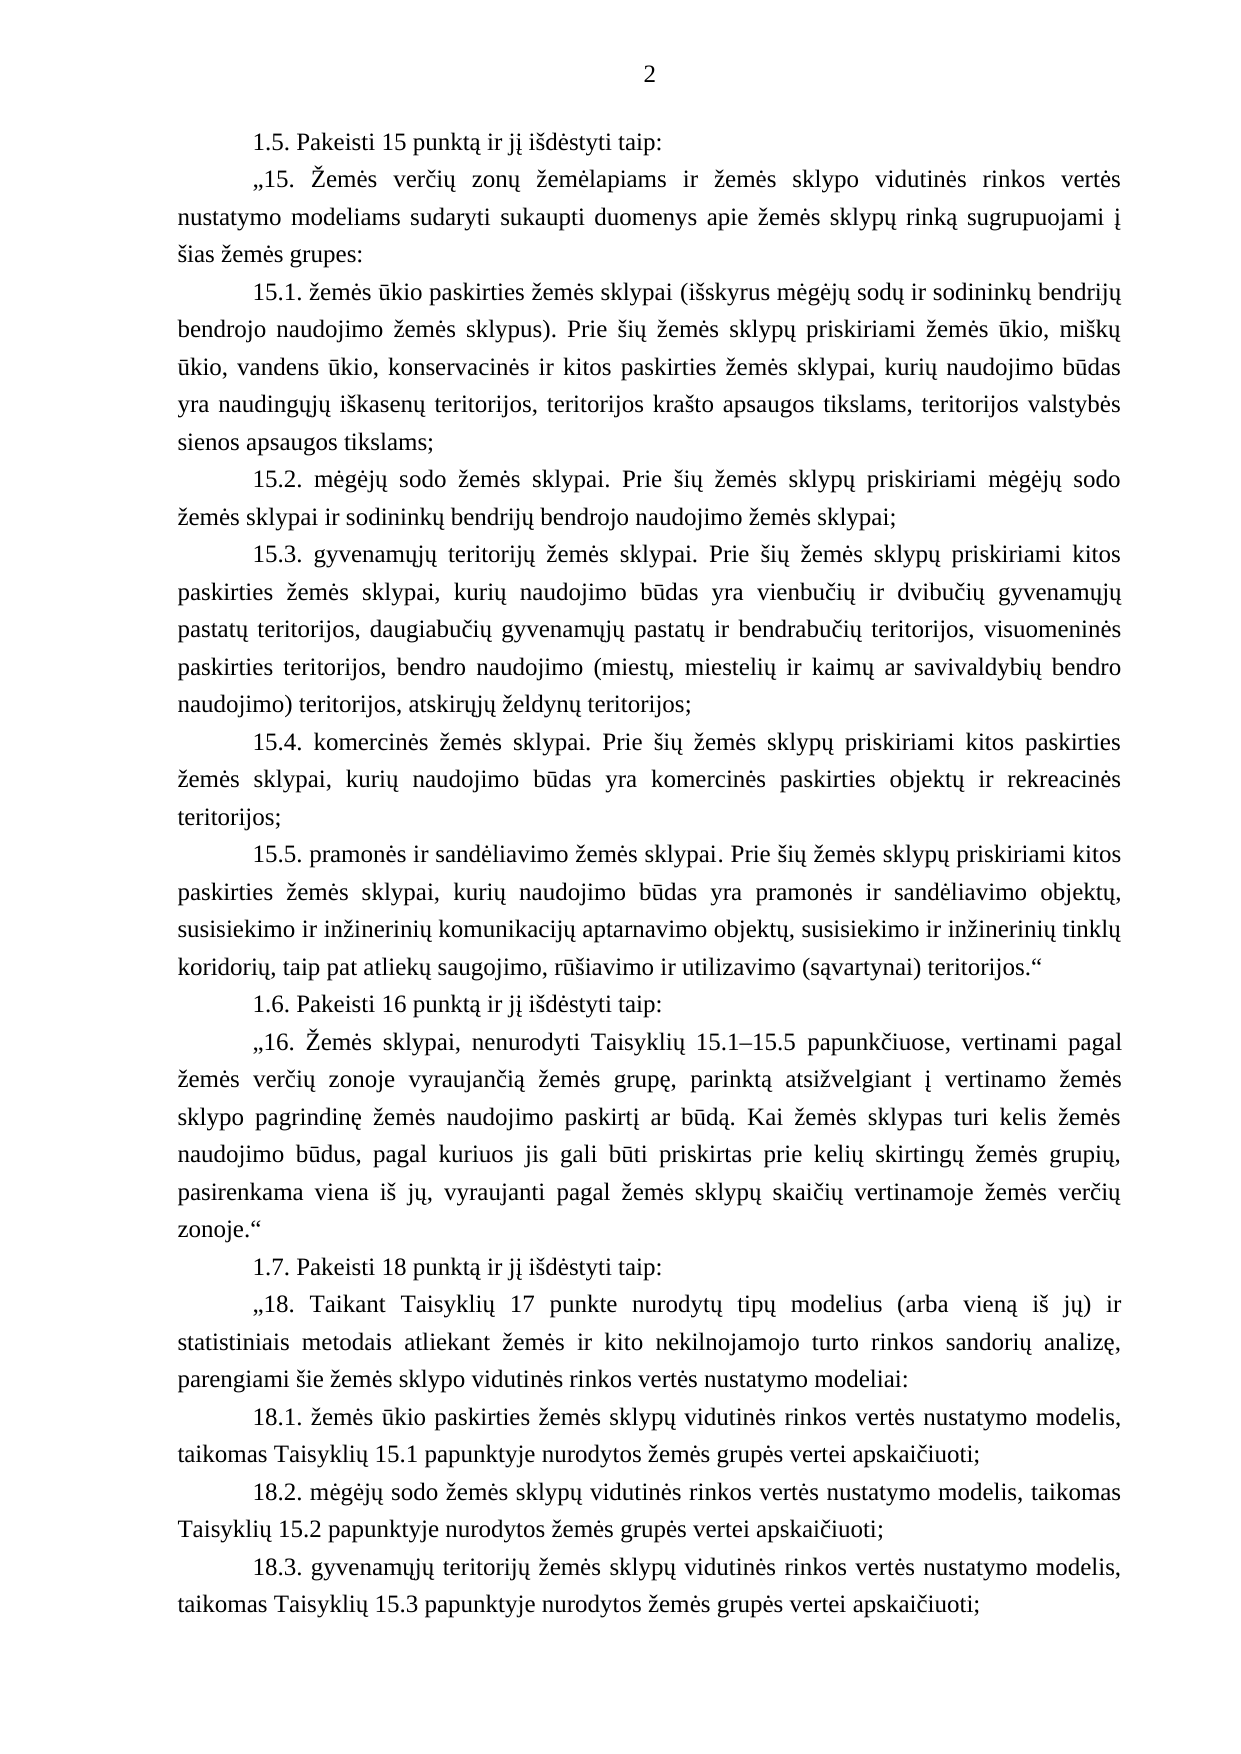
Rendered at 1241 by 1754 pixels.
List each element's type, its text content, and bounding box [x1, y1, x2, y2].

text 15.5. pramonės ir sandėliavimo žemės sklypai. Prie šių žemės sklypų priskiriami kitos paskirties žemės sklypai, kurių naudojimo būdas yra pramonės ir sandėliavimo objektų, susisiekimo ir inžinerinių komunikacijų aptarnavimo objektų, susisiekimo ir inžinerinių tinklų koridorių, taip pat atliekų saugojimo, rūšiavimo ir utilizavimo (sąvartynai) teritorijos.“ [177, 831, 1122, 981]
text 15.3. gyvenamųjų teritorijų žemės sklypai. Prie šių žemės sklypų priskiriami kitos paskirties žemės sklypai, kurių naudojimo būdas yra vienbučių ir dvibučių gyvenamųjų pastatų teritorijos, daugiabučių gyvenamųjų pastatų ir bendrabučių teritorijos, visuomeninės paskirties teritorijos, bendro naudojimo (miestų, miestelių ir kaimų ar savivaldybių bendro naudojimo) teritorijos, atskirųjų želdynų teritorijos; [177, 531, 1122, 718]
text „16. Žemės sklypai, nenurodyti Taisyklių 15.1–15.5 papunkčiuose, vertinami pagal žemės verčių zonoje vyraujančią žemės grupę, parinktą atsižvelgiant į vertinamo žemės sklypo pagrindinę žemės naudojimo paskirtį ar būdą. Kai žemės sklypas turi kelis žemės naudojimo būdus, pagal kuriuos jis gali būti priskirtas prie kelių skirtingų žemės grupių, pasirenkama viena iš jų, vyraujanti pagal žemės sklypų skaičių vertinamoje žemės verčių zonoje.“ [177, 1018, 1122, 1243]
text 1.7. Pakeisti 18 punktą ir jį išdėstyti taip: [177, 1243, 1122, 1281]
text „18. Taikant Taisyklių 17 punkte nurodytų tipų modelius (arba vieną iš jų) ir statistiniais metodais atliekant žemės ir kito nekilnojamojo turto rinkos sandorių analizę, parengiami šie žemės sklypo vidutinės rinkos vertės nustatymo modeliai: [177, 1281, 1122, 1393]
text „15. Žemės verčių zonų žemėlapiams ir žemės sklypo vidutinės rinkos vertės nustatymo modeliams sudaryti sukaupti duomenys apie žemės sklypų rinką sugrupuojami į šias žemės grupes: [177, 156, 1122, 268]
text 15.4. komercinės žemės sklypai. Prie šių žemės sklypų priskiriami kitos paskirties žemės sklypai, kurių naudojimo būdas yra komercinės paskirties objektų ir rekreacinės teritorijos; [177, 718, 1122, 831]
text 18.2. mėgėjų sodo žemės sklypų vidutinės rinkos vertės nustatymo modelis, taikomas Taisyklių 15.2 papunktyje nurodytos žemės grupės vertei apskaičiuoti; [177, 1468, 1122, 1543]
text 18.1. žemės ūkio paskirties žemės sklypų vidutinės rinkos vertės nustatymo modelis, taikomas Taisyklių 15.1 papunktyje nurodytos žemės grupės vertei apskaičiuoti; [177, 1393, 1122, 1468]
text 18.3. gyvenamųjų teritorijų žemės sklypų vidutinės rinkos vertės nustatymo modelis, taikomas Taisyklių 15.3 papunktyje nurodytos žemės grupės vertei apskaičiuoti; [177, 1543, 1122, 1618]
text 15.1. žemės ūkio paskirties žemės sklypai (išskyrus mėgėjų sodų ir sodininkų bendrijų bendrojo naudojimo žemės sklypus). Prie šių žemės sklypų priskiriami žemės ūkio, miškų ūkio, vandens ūkio, konservacinės ir kitos paskirties žemės sklypai, kurių naudojimo būdas yra naudingųjų iškasenų teritorijos, teritorijos krašto apsaugos tikslams, teritorijos valstybės sienos apsaugos tikslams; [177, 268, 1122, 456]
text 15.2. mėgėjų sodo žemės sklypai. Prie šių žemės sklypų priskiriami mėgėjų sodo žemės sklypai ir sodininkų bendrijų bendrojo naudojimo žemės sklypai; [177, 456, 1122, 531]
text 1.6. Pakeisti 16 punktą ir jį išdėstyti taip: [177, 981, 1122, 1018]
text 1.5. Pakeisti 15 punktą ir jį išdėstyti taip: [177, 118, 1122, 156]
